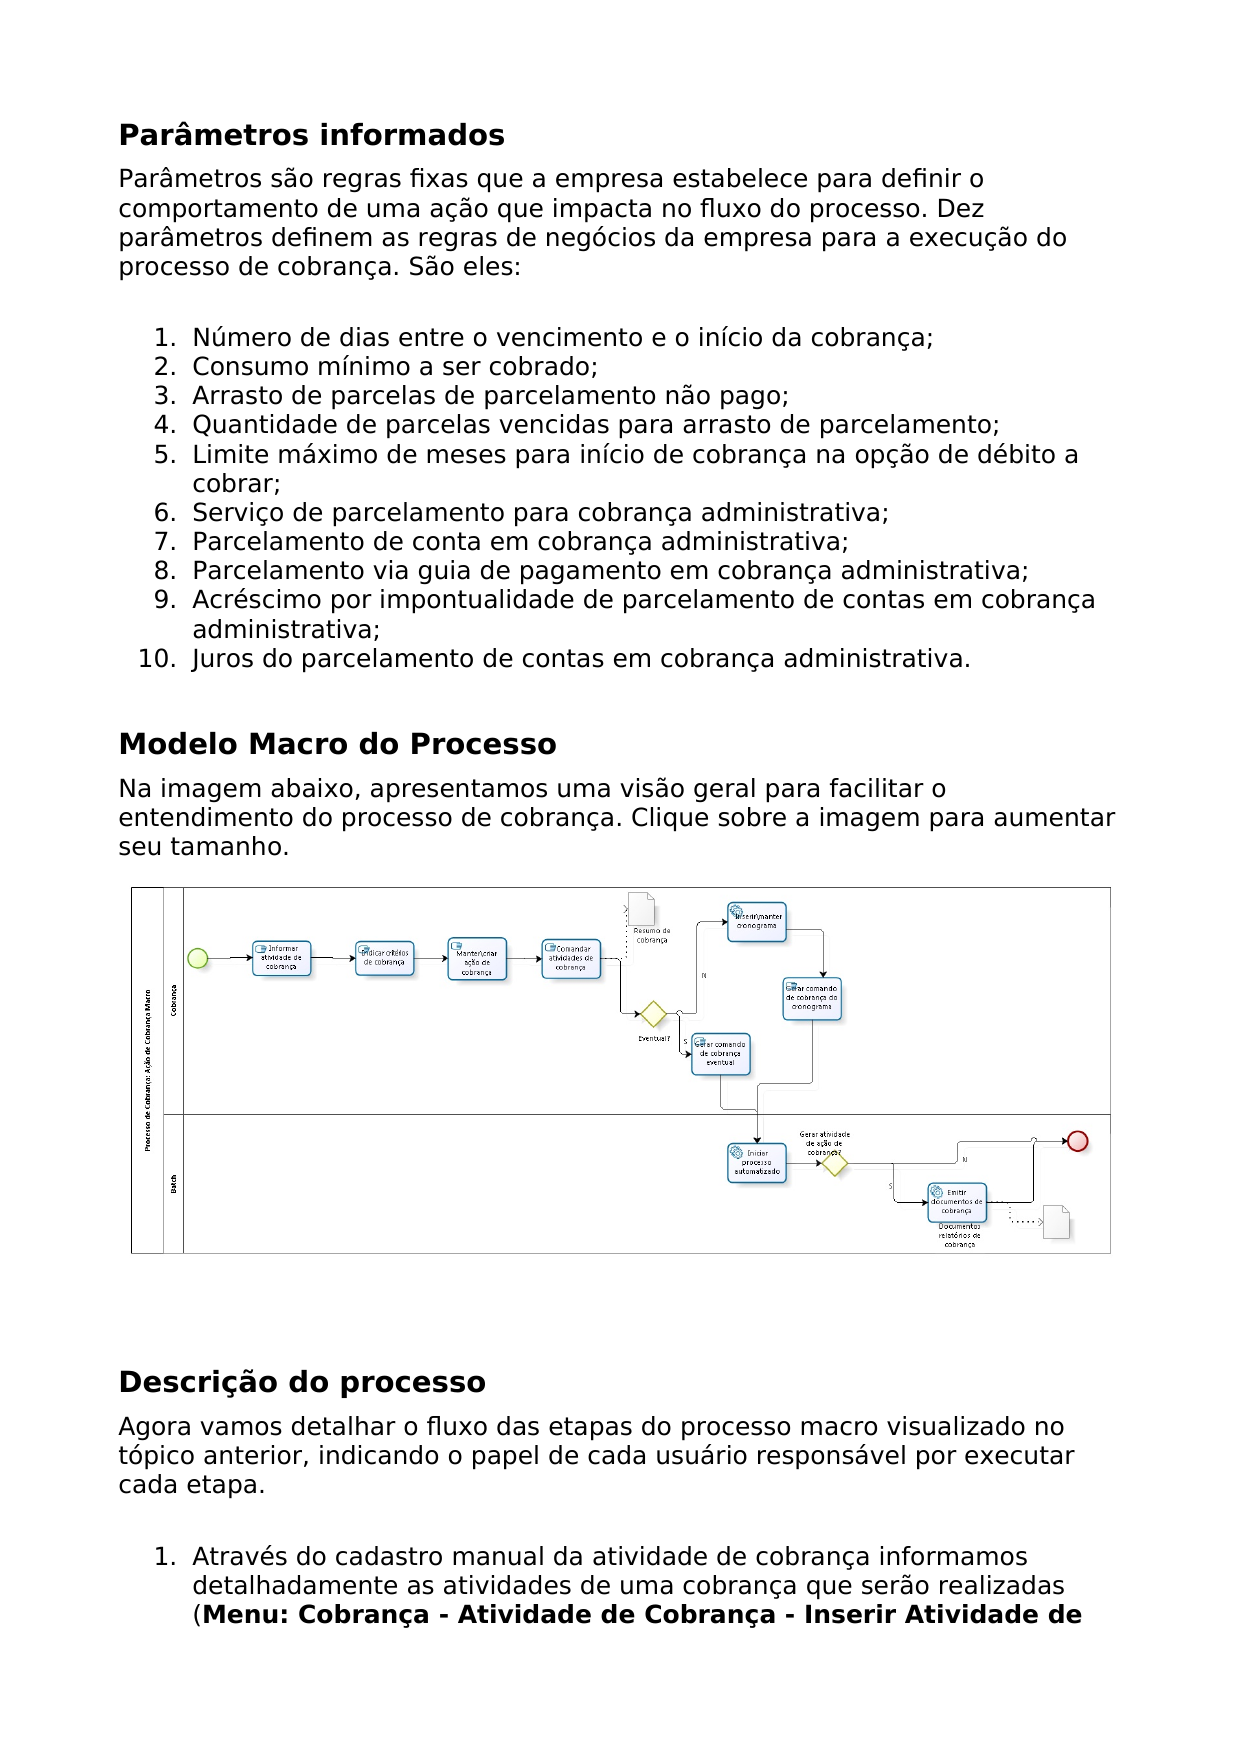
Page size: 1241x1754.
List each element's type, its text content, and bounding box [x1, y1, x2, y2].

list Número de dias entre o vencimento e o início da cobrança; [177, 323, 1122, 352]
subtitle Modelo Macro do Processo [118, 728, 1122, 762]
list Consumo mínimo a ser cobrado; [177, 352, 1122, 382]
list Parcelamento via guia de pagamento em cobrança administrativa; [177, 557, 1122, 586]
list Através do cadastro manual da atividade de cobrança informamos detalhadamente as atividades de uma cobrança que serão realizadas (Menu: Cobrança - Atividade de Cobrança - Inserir Atividade de [177, 1542, 1122, 1629]
picture [118, 874, 1123, 1329]
list Quantidade de parcelas vencidas para arrasto de parcelamento; [177, 411, 1122, 440]
text Parâmetros são regras fixas que a empresa estabelece para definir o comportamento de uma ação que impacta no fluxo do processo. Dez parâmetros definem as regras de negócios da empresa para a execução do processo de cobrança. São eles: [118, 164, 1122, 281]
list Parcelamento de conta em cobrança administrativa; [177, 527, 1122, 557]
list Serviço de parcelamento para cobrança administrativa; [177, 498, 1122, 527]
subtitle Parâmetros informados [118, 118, 1122, 152]
text Agora vamos detalhar o fluxo das etapas do processo macro visualizado no tópico anterior, indicando o papel de cada usuário responsável por executar cada etapa. [118, 1412, 1122, 1500]
subtitle Descrição do processo [118, 1366, 1122, 1400]
list Arrasto de parcelas de parcelamento não pago; [177, 382, 1122, 411]
list Limite máximo de meses para início de cobrança na opção de débito a cobrar; [177, 440, 1122, 498]
list Acréscimo por impontualidade de parcelamento de contas em cobrança administrativa; [177, 586, 1122, 644]
list Juros do parcelamento de contas em cobrança administrativa. [177, 644, 1122, 673]
text Na imagem abaixo, apresentamos uma visão geral para facilitar o entendimento do processo de cobrança. Clique sobre a imagem para aumentar seu tamanho. [118, 774, 1122, 862]
